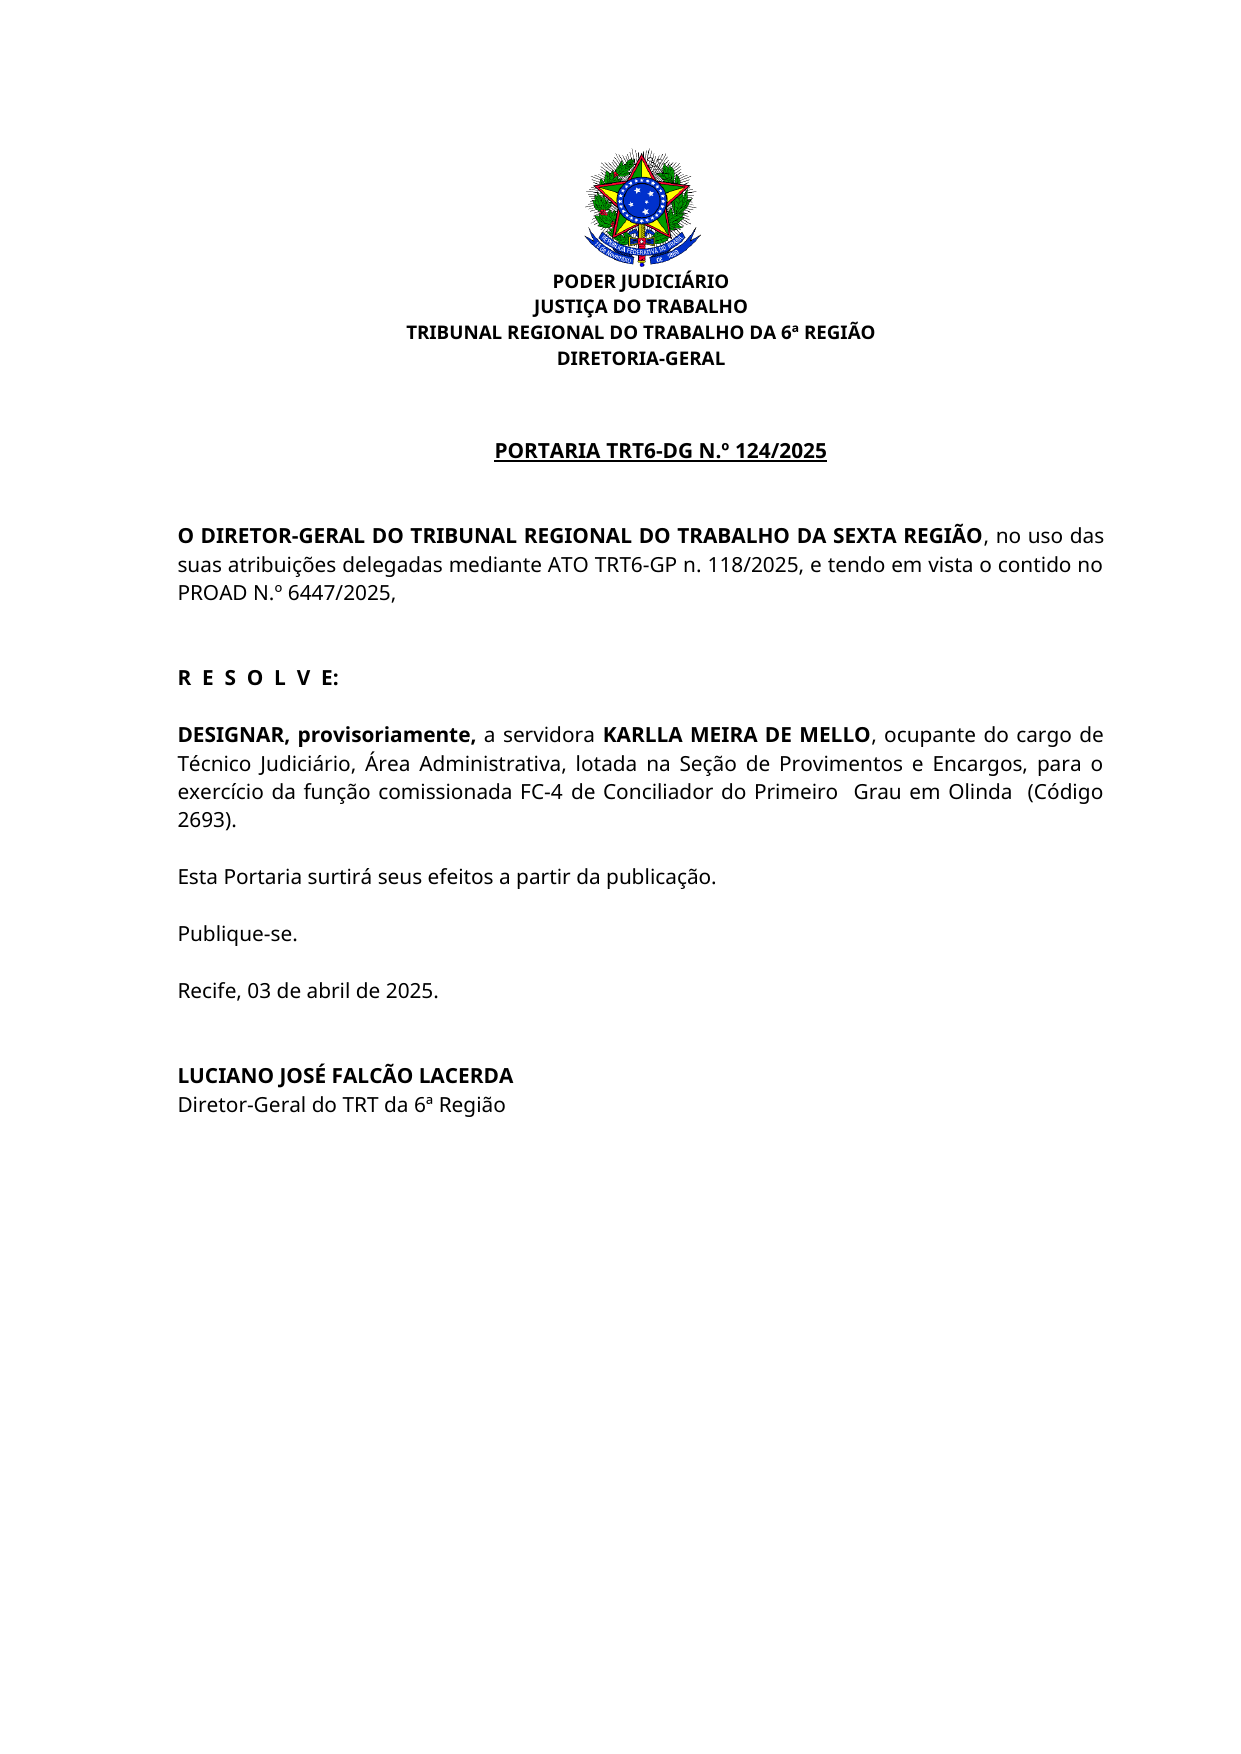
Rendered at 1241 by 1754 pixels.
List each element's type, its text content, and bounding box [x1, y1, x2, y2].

text DIRETORIA-GERAL [113, 279, 1169, 435]
text Publique-se. [177, 919, 1104, 948]
text PODER JUDICIÁRIO [177, 268, 1104, 279]
text O DIRETOR-GERAL DO TRIBUNAL REGIONAL DO TRABALHO DA SEXTA REGIÃO, no uso das suas atribuições delegadas mediante ATO TRT6-GP n. 118/2025, e tendo em vista o contido no PROAD N.º 6447/2025, [177, 521, 1104, 607]
text Diretor-Geral do TRT da 6ª Região [177, 1090, 1089, 1118]
text R E S O L V E: [177, 663, 1104, 692]
text DESIGNAR, provisoriamente, a servidora KARLLA MEIRA DE MELLO, ocupante do cargo de Técnico Judiciário, Área Administrativa, lotada na Seção de Provimentos e Encargos, para o exercício da função comissionada FC-4 de Conciliador do Primeiro Grau em Olinda (Código 2693). [177, 720, 1104, 834]
text PORTARIA TRT6-DG N.º 124/2025 [177, 436, 1104, 464]
text Recife, 03 de abril de 2025. [177, 976, 1089, 1005]
picture [578, 146, 703, 269]
text Esta Portaria surtirá seus efeitos a partir da publicação. [177, 862, 1104, 891]
text LUCIANO JOSÉ FALCÃO LACERDA [177, 1062, 1104, 1090]
